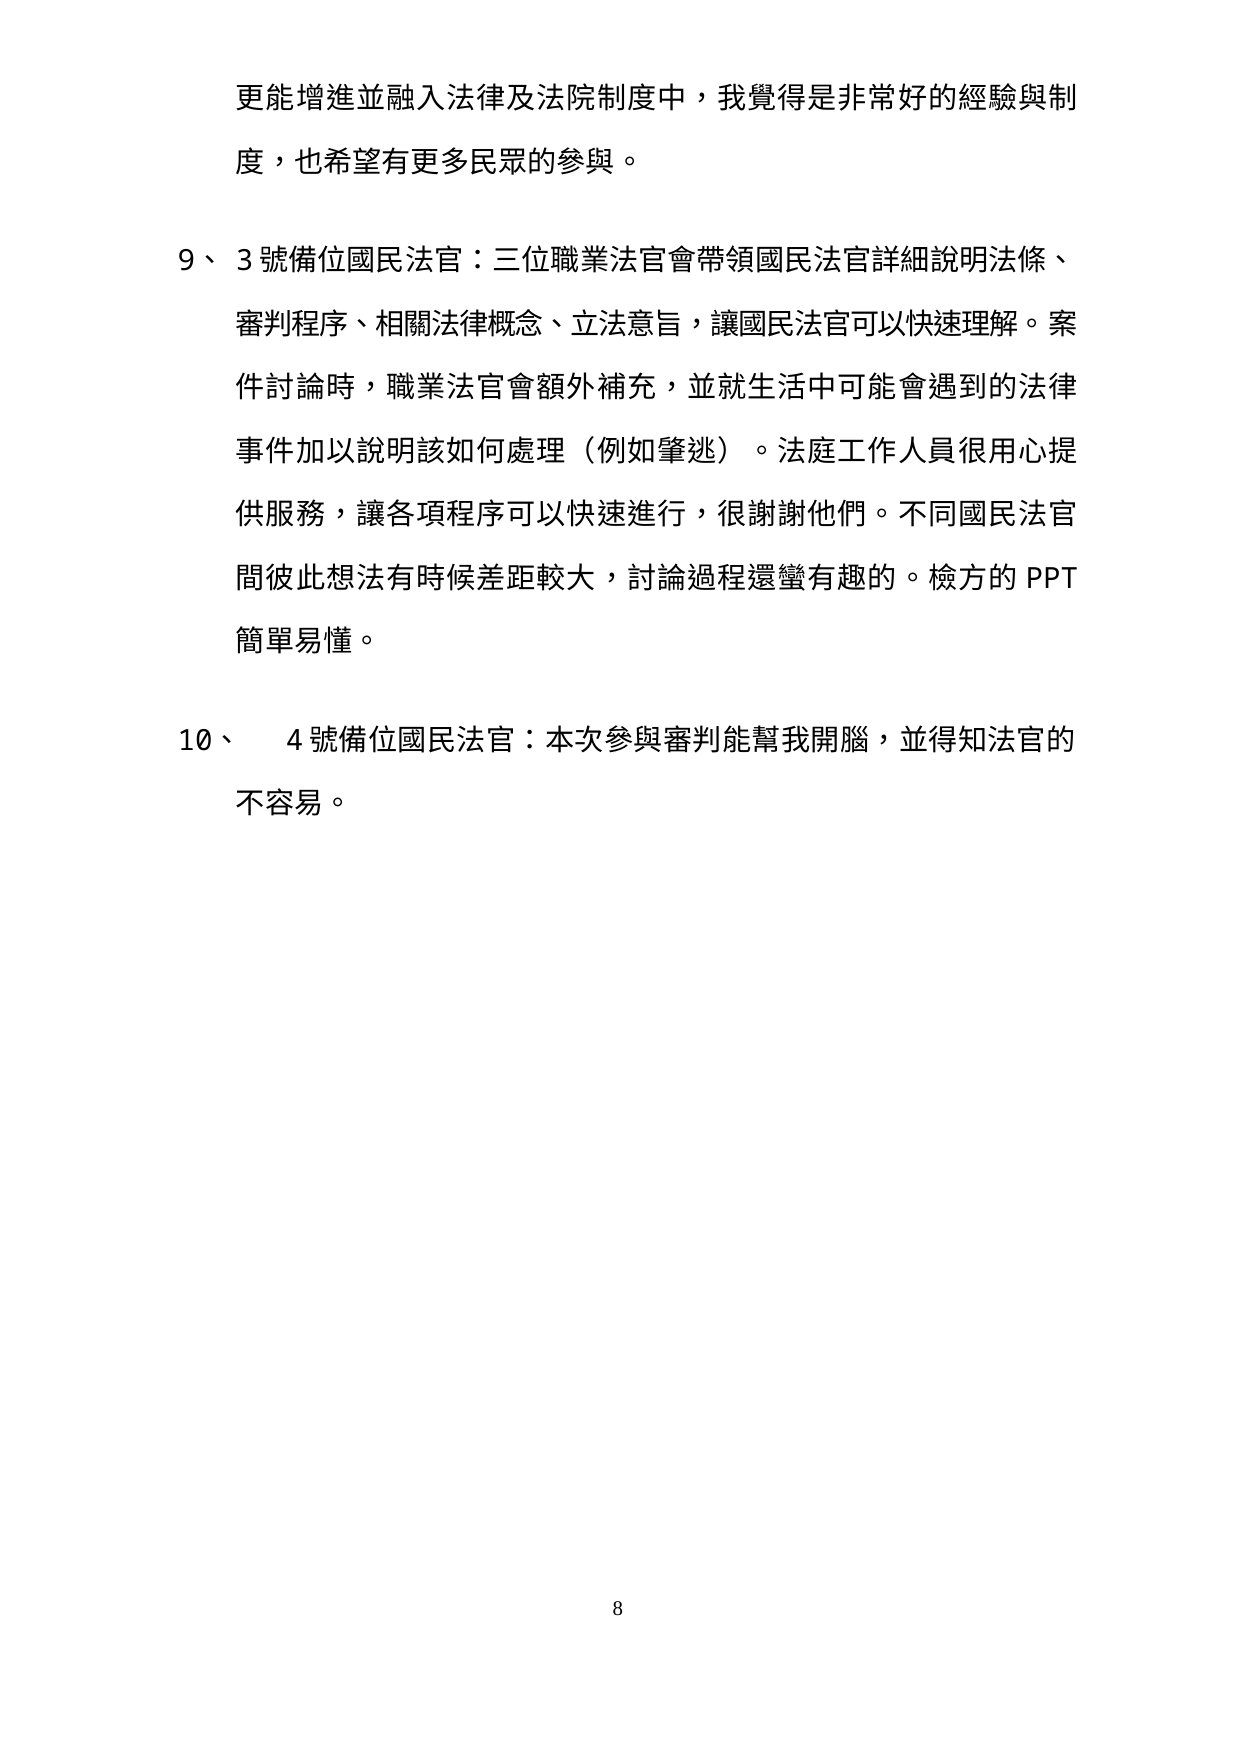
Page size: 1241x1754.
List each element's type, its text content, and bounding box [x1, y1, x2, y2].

list 更能增進並融入法律及法院制度中，我覺得是非常好的經驗與制度，也希望有更多民眾的參與。 [177, 75, 1078, 181]
list 3號備位國民法官：三位職業法官會帶領國民法官詳細說明法條、審判程序、相關法律概念、立法意旨，讓國民法官可以快速理解。案件討論時，職業法官會額外補充，並就生活中可能會遇到的法律事件加以說明該如何處理（例如肇逃）。法庭工作人員很用心提供服務，讓各項程序可以快速進行，很謝謝他們。不同國民法官間彼此想法有時候差距較大，討論過程還蠻有趣的。檢方的PPT簡單易懂。 [177, 237, 1078, 660]
list 4號備位國民法官：本次參與審判能幫我開腦，並得知法官的不容易。 [177, 716, 1078, 822]
